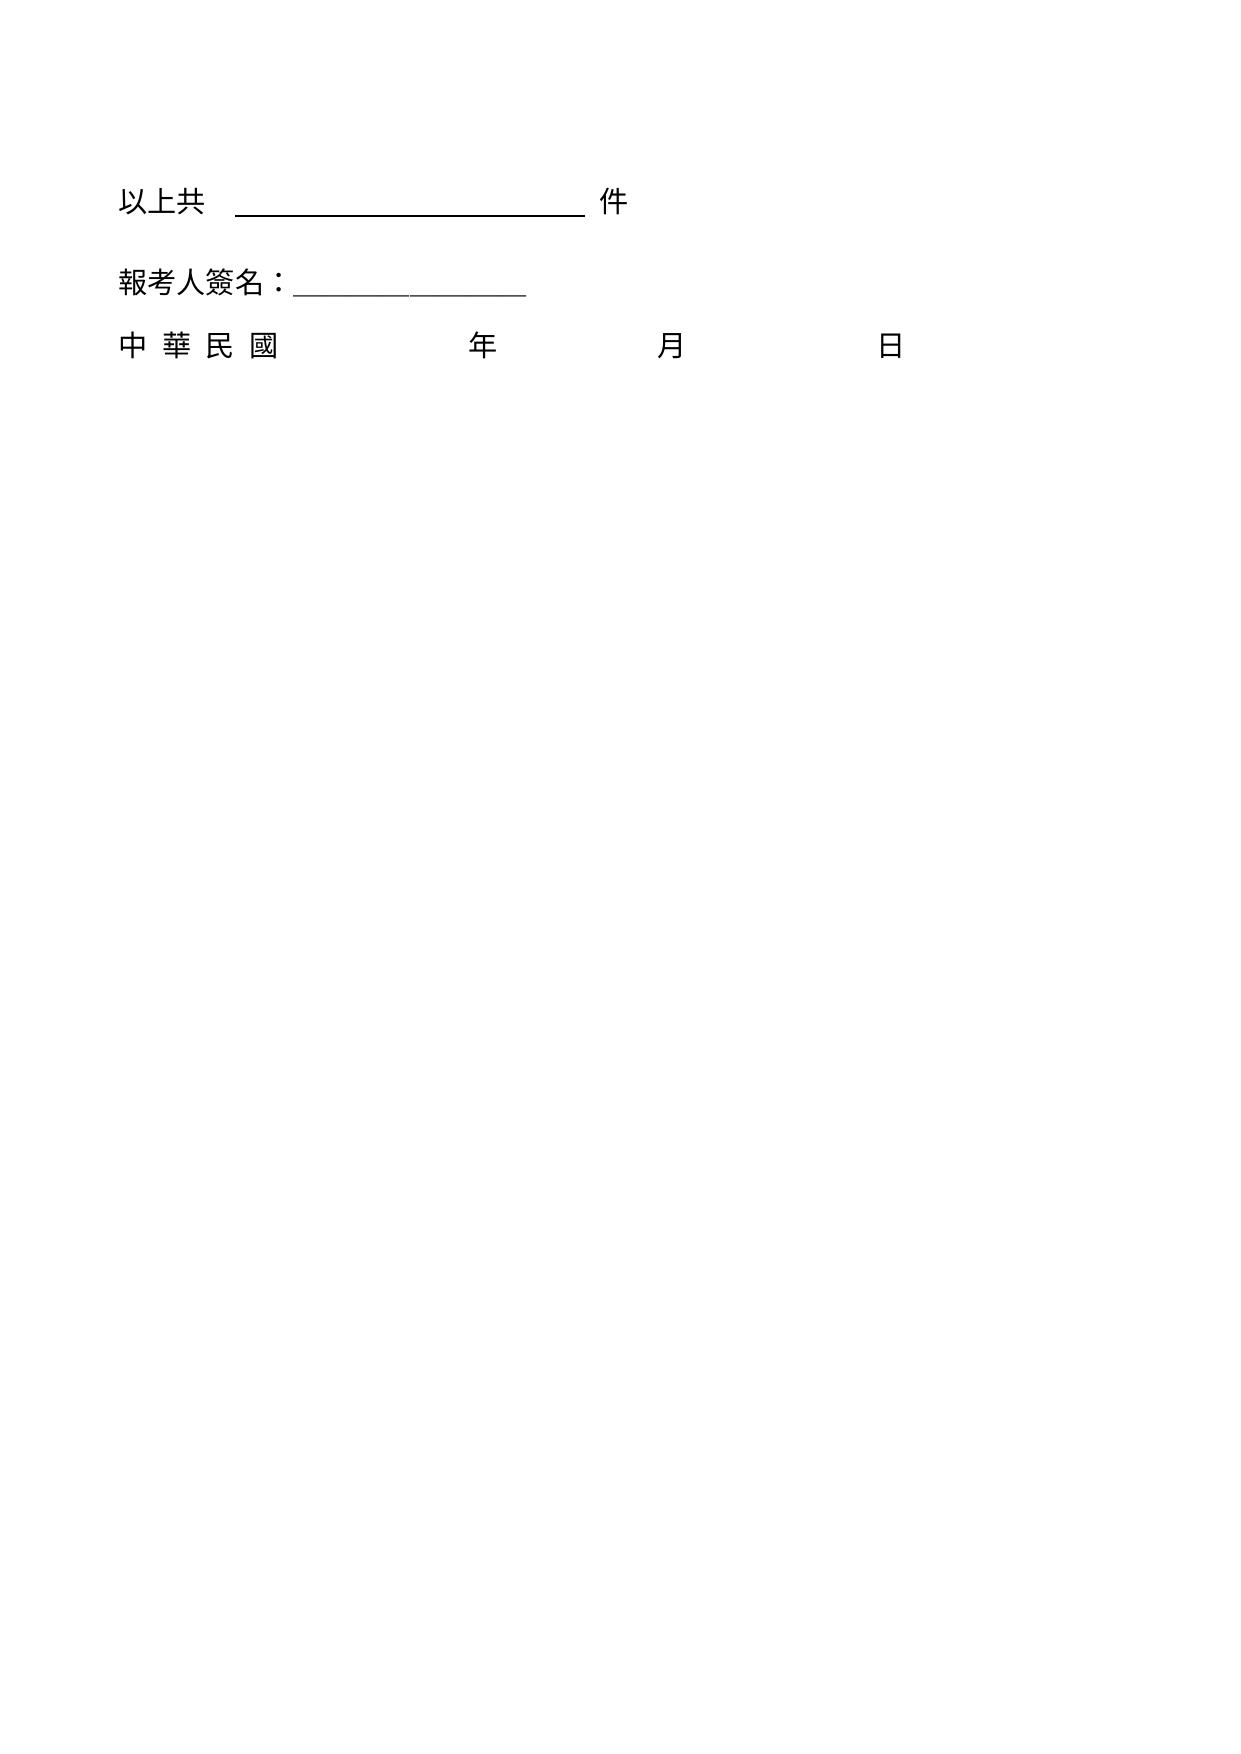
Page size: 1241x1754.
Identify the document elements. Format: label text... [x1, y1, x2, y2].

text 中 華 民 國 年 月 日 [118, 302, 1122, 364]
text 以上共 件 [118, 158, 1122, 221]
text 報考人簽名：＿＿＿＿＿＿＿＿ [118, 239, 1122, 302]
